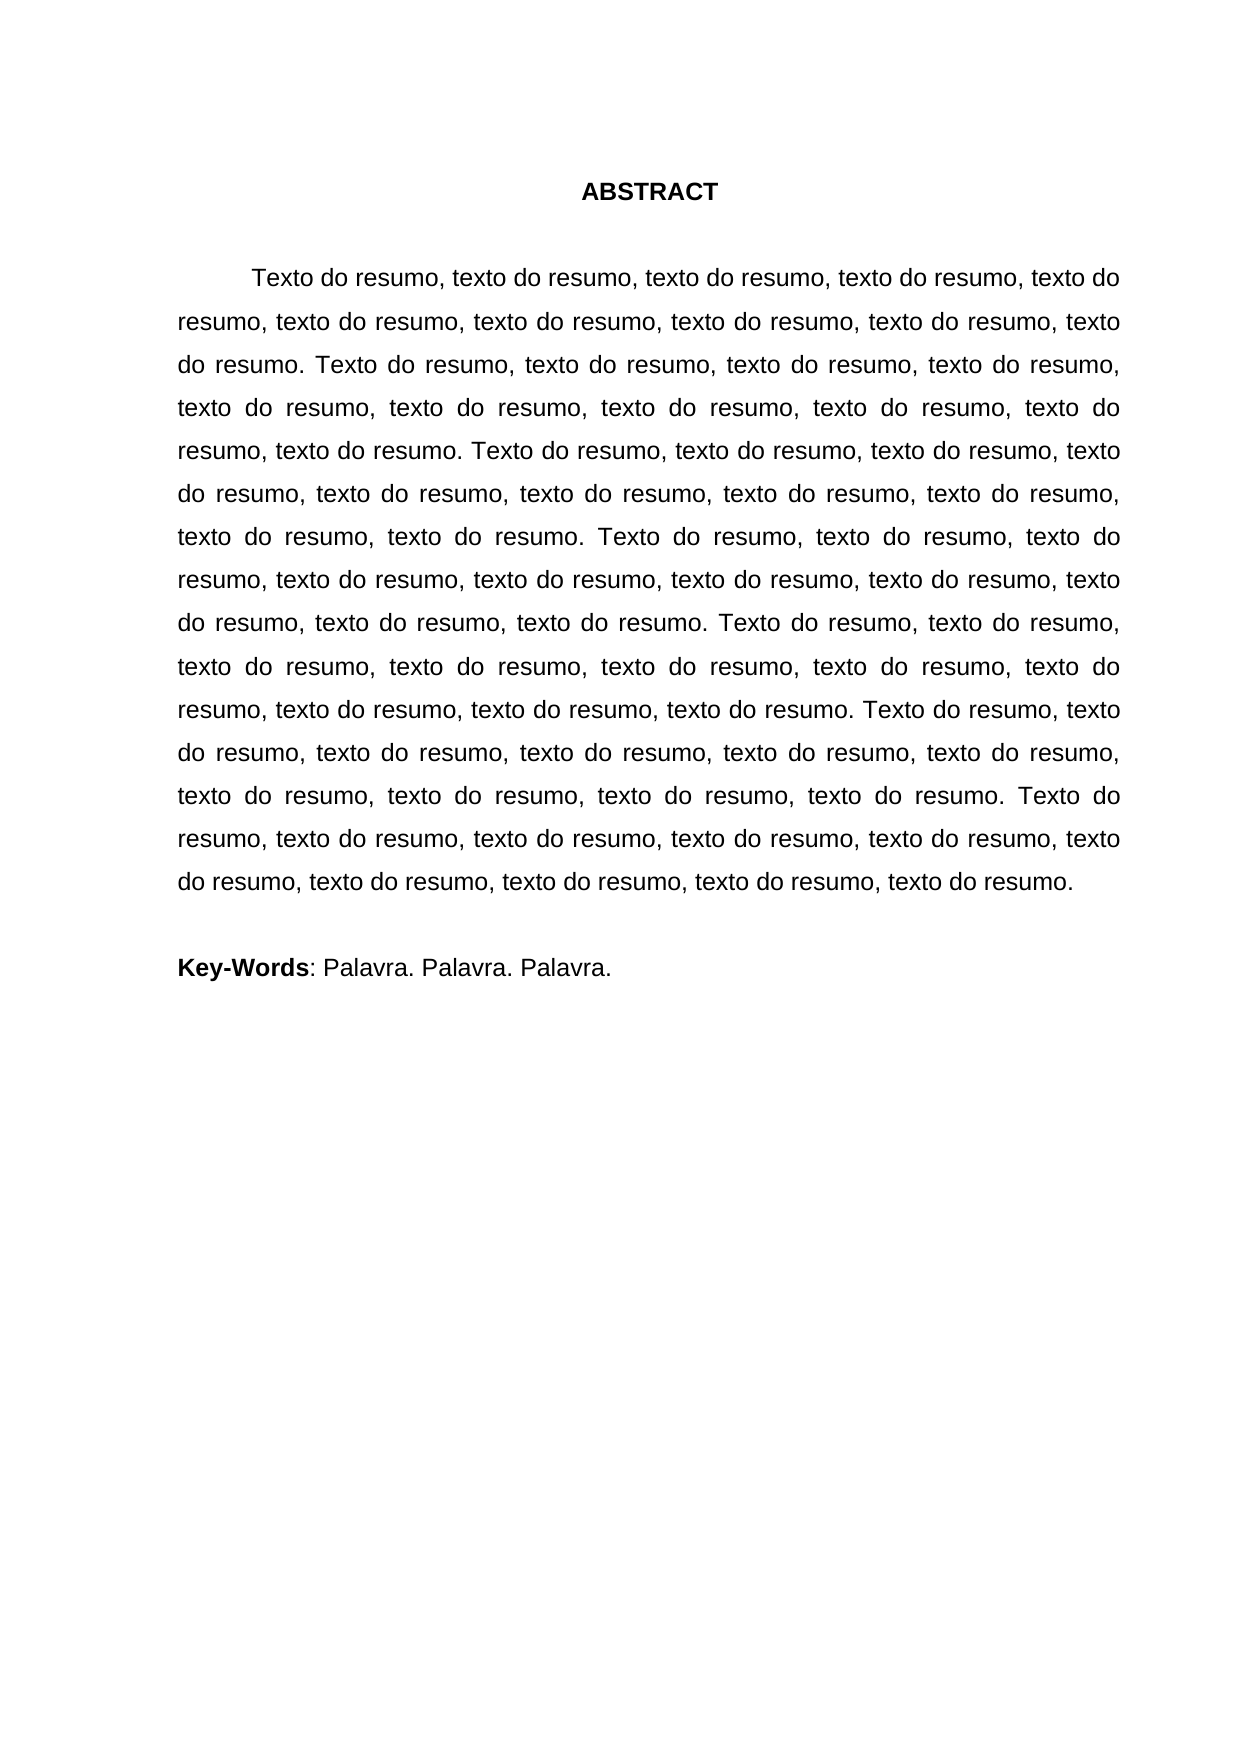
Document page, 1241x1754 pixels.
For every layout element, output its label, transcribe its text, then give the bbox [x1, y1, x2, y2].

text Texto do resumo, texto do resumo, texto do resumo, texto do resumo, texto do resumo, texto do resumo, texto do resumo, texto do resumo, texto do resumo, texto do resumo. Texto do resumo, texto do resumo, texto do resumo, texto do resumo, texto do resumo, texto do resumo, texto do resumo, texto do resumo, texto do resumo, texto do resumo. Texto do resumo, texto do resumo, texto do resumo, texto do resumo, texto do resumo, texto do resumo, texto do resumo, texto do resumo, texto do resumo, texto do resumo. Texto do resumo, texto do resumo, texto do resumo, texto do resumo, texto do resumo, texto do resumo, texto do resumo, texto do resumo, texto do resumo, texto do resumo. Texto do resumo, texto do resumo, texto do resumo, texto do resumo, texto do resumo, texto do resumo, texto do resumo, texto do resumo, texto do resumo, texto do resumo. Texto do resumo, texto do resumo, texto do resumo, texto do resumo, texto do resumo, texto do resumo, texto do resumo, texto do resumo, texto do resumo, texto do resumo. Texto do resumo, texto do resumo, texto do resumo, texto do resumo, texto do resumo, texto do resumo, texto do resumo, texto do resumo, texto do resumo, texto do resumo. [177, 263, 1122, 896]
text ABSTRACT [177, 177, 1122, 206]
text Key-Words: Palavra. Palavra. Palavra. [177, 953, 1122, 982]
